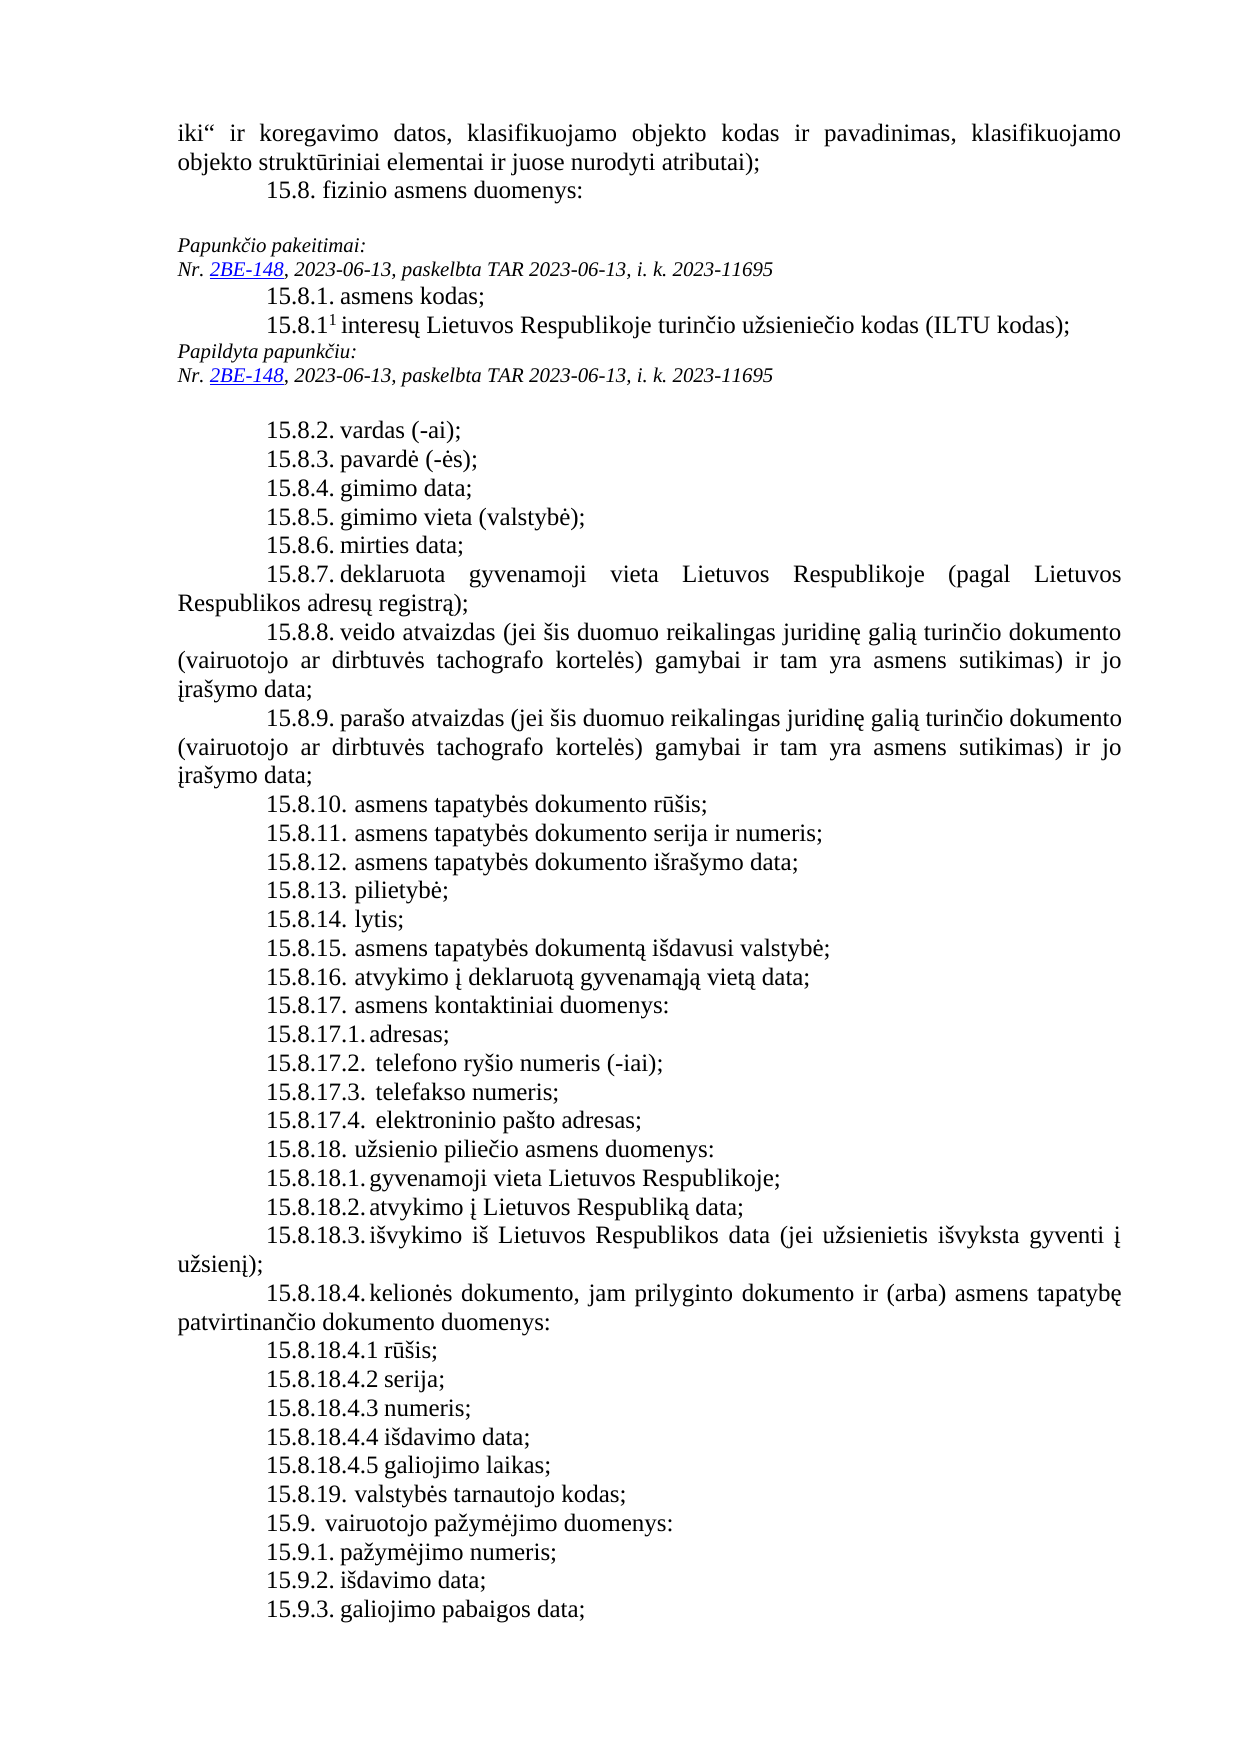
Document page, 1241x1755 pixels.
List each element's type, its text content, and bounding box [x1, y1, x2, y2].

text 15.8.17.2. telefono ryšio numeris (-iai); [177, 1048, 1122, 1077]
text Nr. 2BE-148, 2023-06-13, paskelbta TAR 2023-06-13, i. k. 2023-11695 [177, 363, 1122, 387]
text 15.8.18.4.3 numeris; [177, 1393, 1122, 1422]
text iki“ ir koregavimo datos, klasifikuojamo objekto kodas ir pavadinimas, klasifikuojamo objekto struktūriniai elementai ir juose nurodyti atributai); [177, 118, 1122, 176]
text 15.8.10. asmens tapatybės dokumento rūšis; [177, 789, 1122, 818]
text Papunkčio pakeitimai: [177, 233, 1122, 257]
text 15.8. fizinio asmens duomenys: [177, 176, 1122, 204]
text 15.8.18.2. atvykimo į Lietuvos Respubliką data; [177, 1192, 1122, 1221]
text 15.8.4. gimimo data; [177, 473, 1122, 502]
text Nr. 2BE-148, 2023-06-13, paskelbta TAR 2023-06-13, i. k. 2023-11695 [177, 257, 1122, 281]
text 15.9.1. pažymėjimo numeris; [177, 1537, 1122, 1566]
text 15.8.18.4.2 serija; [177, 1364, 1122, 1393]
text 15.8.19. valstybės tarnautojo kodas; [177, 1479, 1122, 1508]
text 15.8.18.4.4 išdavimo data; [177, 1422, 1122, 1451]
text 15.9. vairuotojo pažymėjimo duomenys: [177, 1508, 1122, 1537]
text 15.8.17.3. telefakso numeris; [177, 1077, 1122, 1106]
text 15.8.11. asmens tapatybės dokumento serija ir numeris; [177, 818, 1122, 847]
text Papildyta papunkčiu: [177, 339, 1122, 363]
text 15.8.5. gimimo vieta (valstybė); [177, 502, 1122, 531]
text 15.8.6. mirties data; [177, 531, 1122, 559]
text 15.8.18. užsienio piliečio asmens duomenys: [177, 1134, 1122, 1163]
text 15.8.3. pavardė (-ės); [177, 444, 1122, 473]
text 15.8.11 interesų Lietuvos Respublikoje turinčio užsieniečio kodas (ILTU kodas); [177, 310, 1122, 339]
text 15.8.17.1. adresas; [177, 1019, 1122, 1048]
text 15.8.9. parašo atvaizdas (jei šis duomuo reikalingas juridinę galią turinčio dokumento (vairuotojo ar dirbtuvės tachografo kortelės) gamybai ir tam yra asmens sutikimas) ir jo įrašymo data; [177, 703, 1122, 789]
text 15.8.17. asmens kontaktiniai duomenys: [177, 991, 1122, 1019]
text 15.8.16. atvykimo į deklaruotą gyvenamąją vietą data; [177, 962, 1122, 991]
text 15.8.1. asmens kodas; [177, 281, 1122, 310]
text 15.8.14. lytis; [177, 904, 1122, 933]
text 15.8.2. vardas (-ai); [177, 416, 1122, 444]
text 15.9.3. galiojimo pabaigos data; [177, 1594, 1122, 1623]
text 15.8.18.4. kelionės dokumento, jam prilyginto dokumento ir (arba) asmens tapatybę patvirtinančio dokumento duomenys: [177, 1278, 1122, 1336]
text 15.8.8. veido atvaizdas (jei šis duomuo reikalingas juridinę galią turinčio dokumento (vairuotojo ar dirbtuvės tachografo kortelės) gamybai ir tam yra asmens sutikimas) ir jo įrašymo data; [177, 617, 1122, 703]
text 15.8.12. asmens tapatybės dokumento išrašymo data; [177, 847, 1122, 876]
text 15.8.7. deklaruota gyvenamoji vieta Lietuvos Respublikoje (pagal Lietuvos Respublikos adresų registrą); [177, 559, 1122, 617]
text 15.8.13. pilietybė; [177, 876, 1122, 904]
text 15.8.18.1. gyvenamoji vieta Lietuvos Respublikoje; [177, 1163, 1122, 1192]
text 15.8.18.4.5 galiojimo laikas; [177, 1451, 1122, 1479]
text 15.9.2. išdavimo data; [177, 1566, 1122, 1594]
text 15.8.17.4. elektroninio pašto adresas; [177, 1106, 1122, 1134]
text 15.8.18.3. išvykimo iš Lietuvos Respublikos data (jei užsienietis išvyksta gyventi į užsienį); [177, 1221, 1122, 1278]
text 15.8.15. asmens tapatybės dokumentą išdavusi valstybė; [177, 933, 1122, 962]
text 15.8.18.4.1 rūšis; [177, 1336, 1122, 1364]
